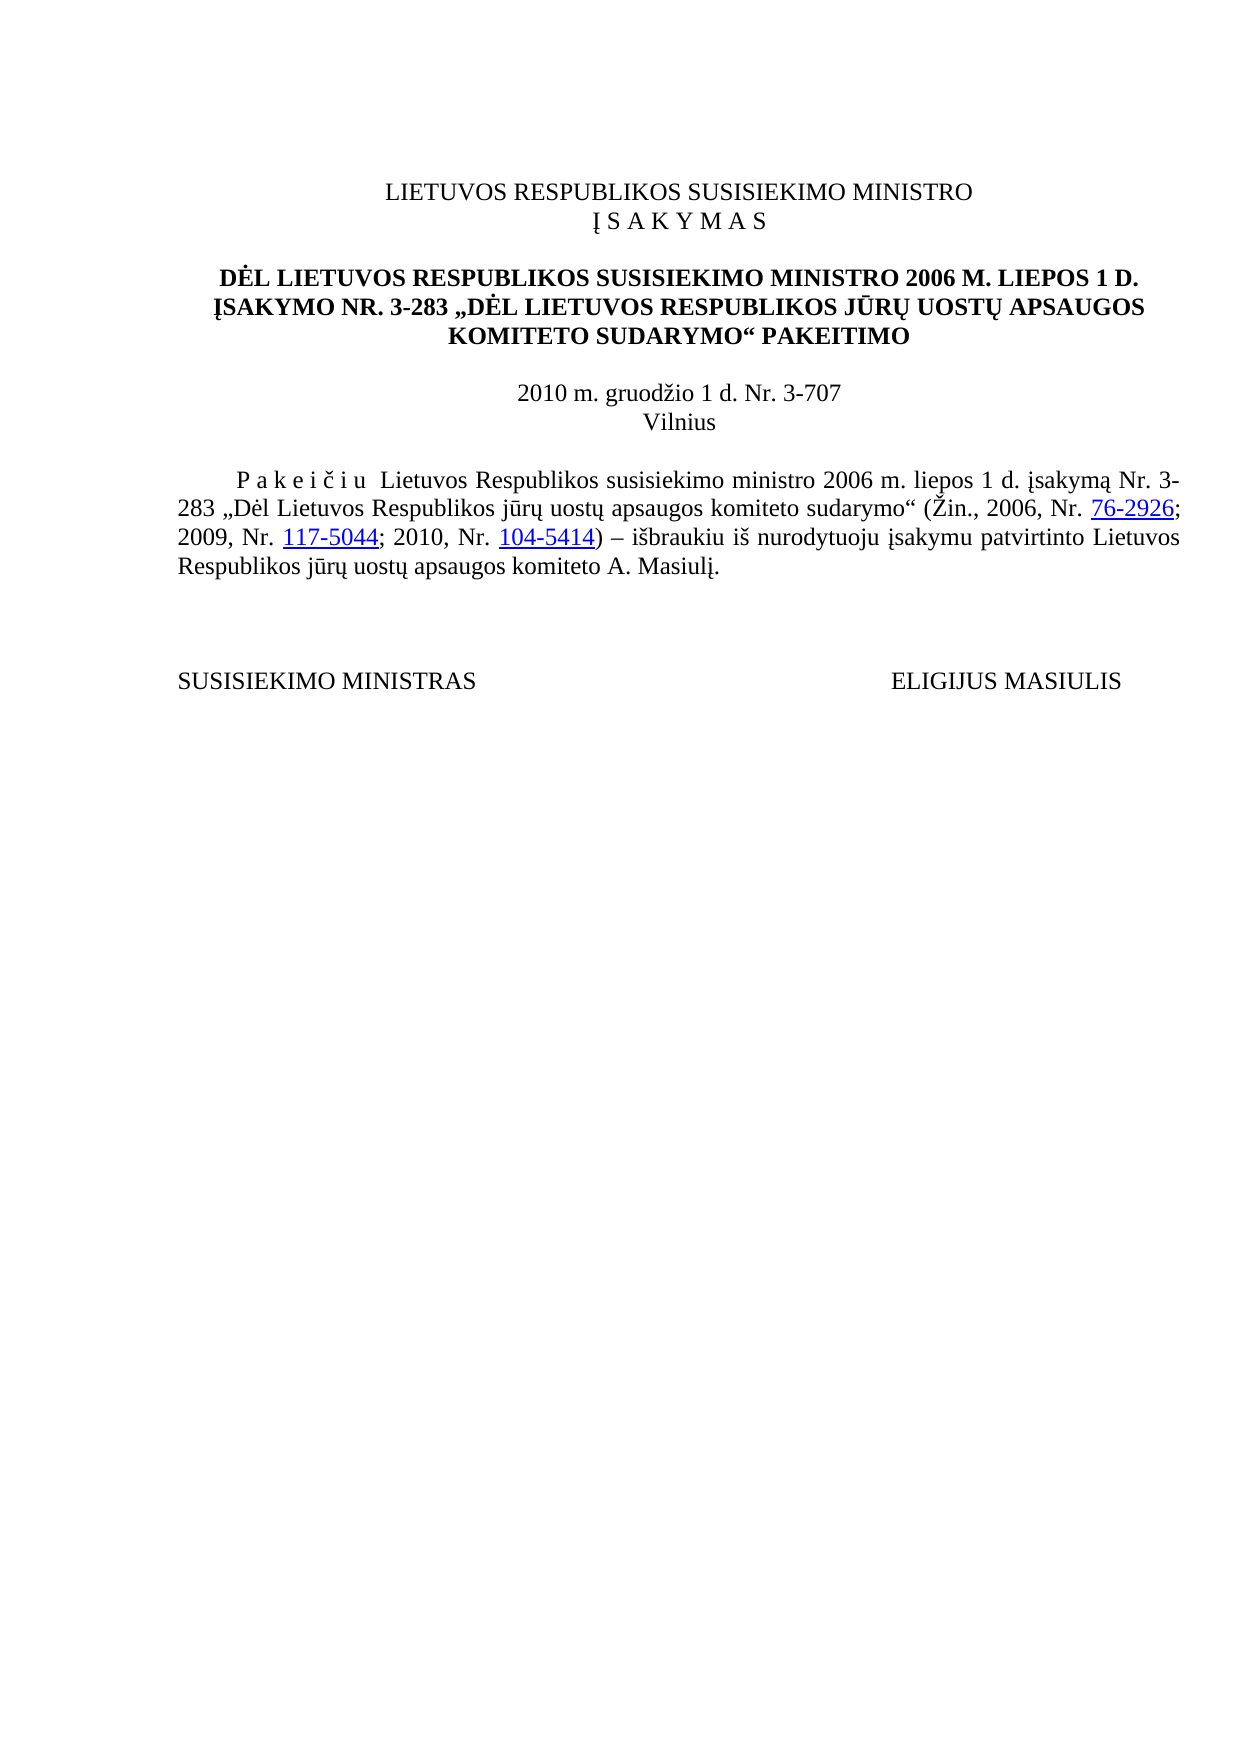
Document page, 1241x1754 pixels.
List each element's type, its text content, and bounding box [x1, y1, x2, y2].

text LIETUVOS RESPUBLIKOS SUSISIEKIMO MINISTRO [177, 177, 1181, 206]
text DĖL LIETUVOS RESPUBLIKOS SUSISIEKIMO MINISTRO 2006 M. LIEPOS 1 D. ĮSAKYMO Nr. 3-283 „DĖL LIETUVOS RESPUBLIKOS JŪRŲ UOSTŲ APSAUGOS KOMITETO SUDARYMO“ PAKEITIMO [177, 263, 1181, 350]
text ĮSAKYMAS [177, 206, 1181, 235]
text Vilnius [177, 407, 1181, 436]
text Pakeičiu Lietuvos Respublikos susisiekimo ministro 2006 m. liepos 1 d. įsakymą Nr. 3-283 „Dėl Lietuvos Respublikos jūrų uostų apsaugos komiteto sudarymo“ (Žin., 2006, Nr. 76-2926; 2009, Nr. 117-5044; 2010, Nr. 104-5414) – išbraukiu iš nurodytuoju įsakymu patvirtinto Lietuvos Respublikos jūrų uostų apsaugos komiteto A. Masiulį. [177, 465, 1181, 580]
text 2010 m. gruodžio 1 d. Nr. 3-707 [177, 378, 1181, 407]
text Susisiekimo ministras Eligijus Masiulis [177, 666, 1181, 695]
